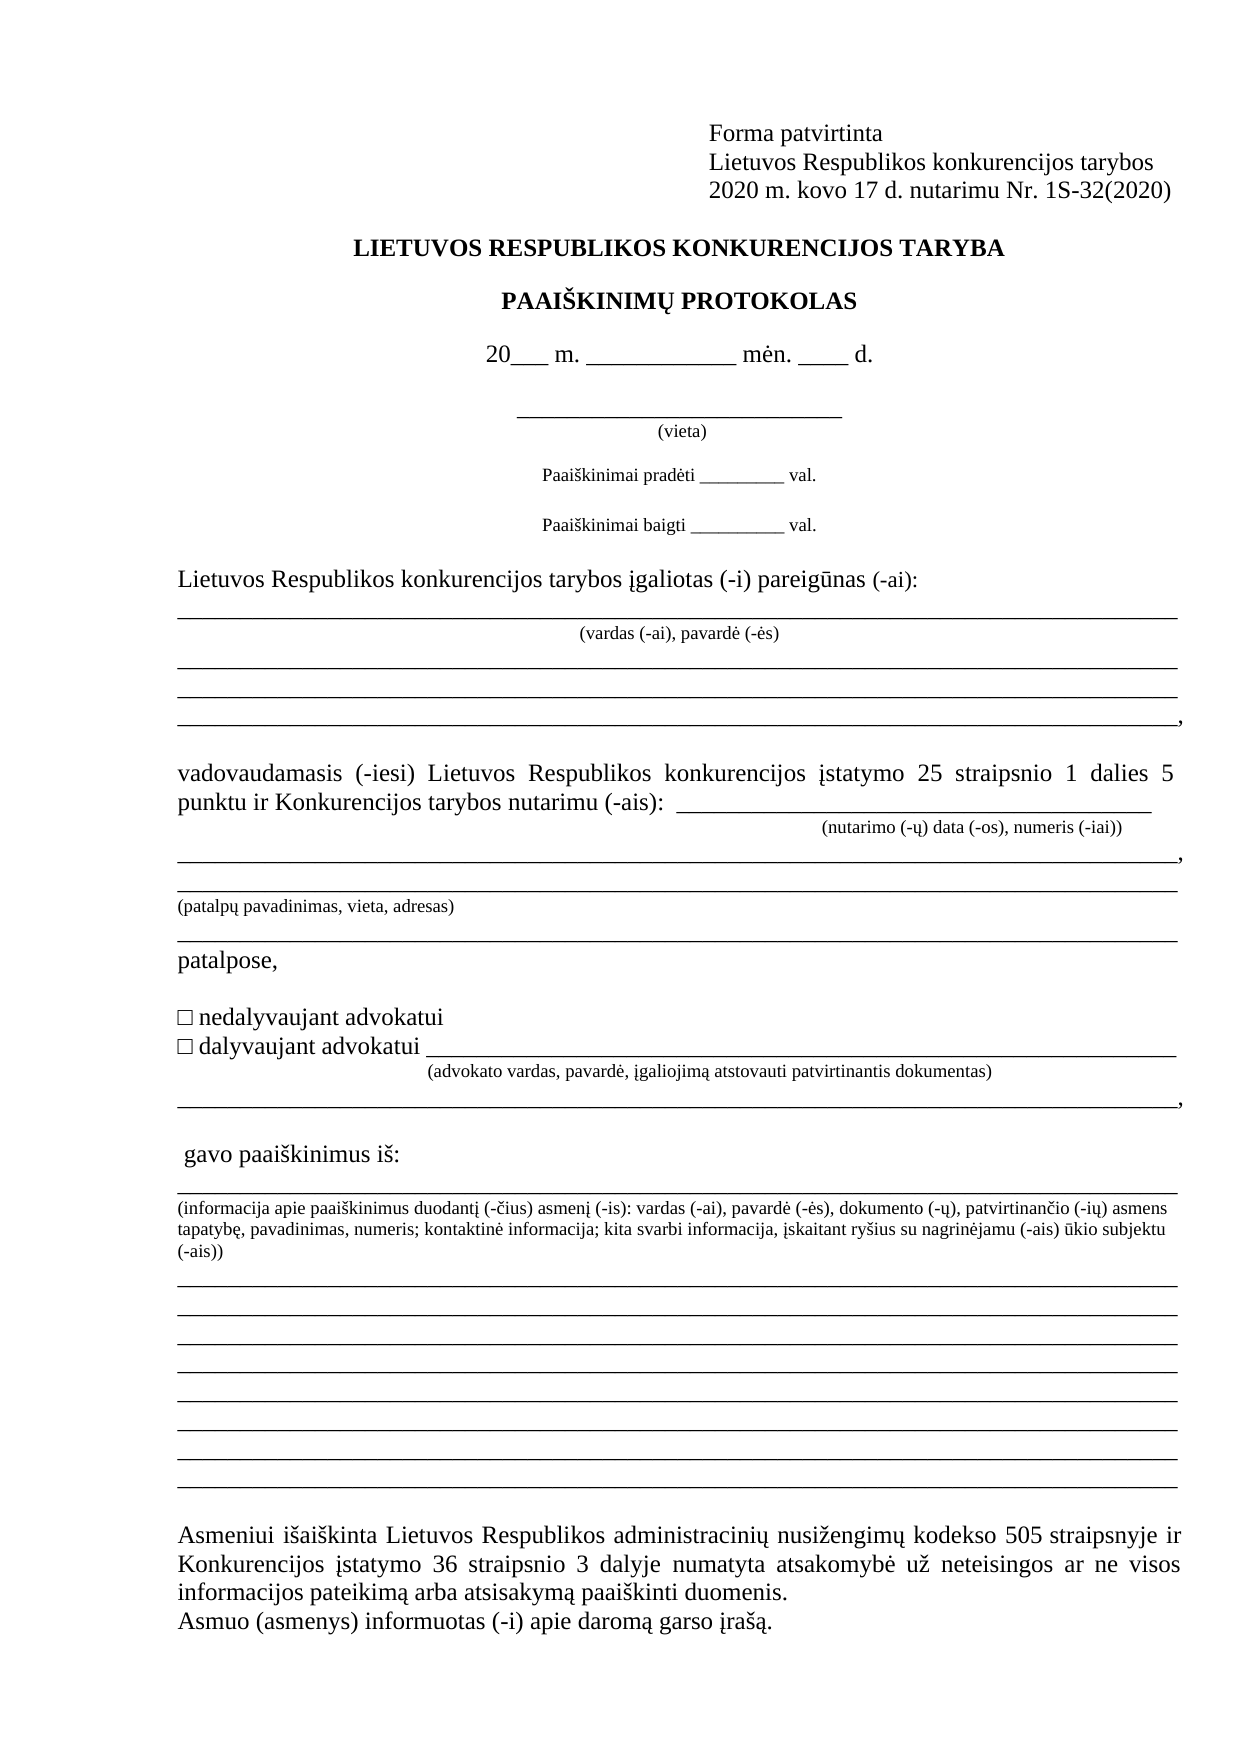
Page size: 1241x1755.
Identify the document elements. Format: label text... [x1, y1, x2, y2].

text ________________________________________________________________________________ [177, 1376, 1181, 1405]
text 2020 m. kovo 17 d. nutarimu Nr. 1S-32(2020) [177, 176, 1181, 204]
text Forma patvirtinta [177, 118, 1181, 147]
text ________________________________________________________________________________ [177, 1290, 1181, 1319]
text ________________________________________________________________________________ [177, 916, 1181, 945]
text ________________________________________________________________________________ [177, 1168, 1181, 1197]
text □ nedalyvaujant advokatui [177, 1002, 1181, 1031]
text gavo paaiškinimus iš: [177, 1139, 1181, 1168]
text ________________________________________________________________________________ [177, 1405, 1181, 1434]
text (nutarimo (-ų) data (-os), numeris (-iai)) [177, 816, 1181, 837]
text __________________________ [177, 392, 1181, 420]
text ________________________________________________________________________________, [177, 701, 1196, 729]
text patalpose, [177, 945, 1181, 974]
text □ dalyvaujant advokatui ____________________________________________________________ [177, 1031, 1181, 1060]
text ________________________________________________________________________________ [177, 1319, 1181, 1347]
text Asmeniui išaiškinta Lietuvos Respublikos administracinių nusižengimų kodekso 505 straipsnyje ir Konkurencijos įstatymo 36 straipsnio 3 dalyje numatyta atsakomybė už neteisingos ar ne visos informacijos pateikimą arba atsisakymą paaiškinti duomenis. [177, 1520, 1181, 1606]
text ________________________________________________________________________________, [177, 837, 1196, 866]
text Lietuvos Respublikos konkurencijos tarybos [177, 147, 1181, 176]
text vadovaudamasis (-iesi) Lietuvos Respublikos konkurencijos įstatymo 25 straipsnio 1 dalies 5 punktu ir Konkurencijos tarybos nutarimu (-ais): ______________________________________ [177, 758, 1181, 816]
text Paaiškinimai baigti __________ val. [177, 514, 1181, 535]
text (patalpų pavadinimas, vieta, adresas) [177, 895, 1181, 916]
text ________________________________________________________________________________, [177, 1082, 1196, 1110]
text (informacija apie paaiškinimus duodantį (-čius) asmenį (-is): vardas (-ai), pavardė (-ės), dokumento (-ų), patvirtinančio (-ių) asmens tapatybę, pavadinimas, numeris; kontaktinė informacija; kita svarbi informacija, įskaitant ryšius su nagrinėjamu (-ais) ūkio subjektu (-ais)) [177, 1197, 1181, 1261]
text ________________________________________________________________________________ [177, 593, 1181, 622]
text (advokato vardas, pavardė, įgaliojimą atstovauti patvirtinantis dokumentas) [177, 1060, 1181, 1082]
text PAAIŠKINIMŲ PROTOKOLAS [177, 286, 1181, 315]
text 20___ m. ____________ mėn. ____ d. [177, 339, 1181, 367]
text (vieta) [183, 420, 1181, 442]
text (vardas (-ai), pavardė (-ės) [177, 622, 1181, 643]
text ________________________________________________________________________________ [177, 1434, 1181, 1462]
text LIETUVOS RESPUBLIKOS KONKURENCIJOS TARYBA [177, 233, 1181, 262]
text ________________________________________________________________________________ [177, 866, 1181, 895]
text ________________________________________________________________________________ [177, 672, 1196, 701]
text ________________________________________________________________________________ [177, 1261, 1181, 1290]
text Lietuvos Respublikos konkurencijos tarybos įgaliotas (-i) pareigūnas (-ai): [177, 564, 1181, 593]
text Asmuo (asmenys) informuotas (-i) apie daromą garso įrašą. [177, 1606, 1181, 1635]
text ________________________________________________________________________________ [177, 643, 1181, 672]
text ________________________________________________________________________________ [177, 1347, 1181, 1376]
text Paaiškinimai pradėti _________ val. [177, 463, 1181, 485]
text ________________________________________________________________________________ [177, 1462, 1181, 1491]
